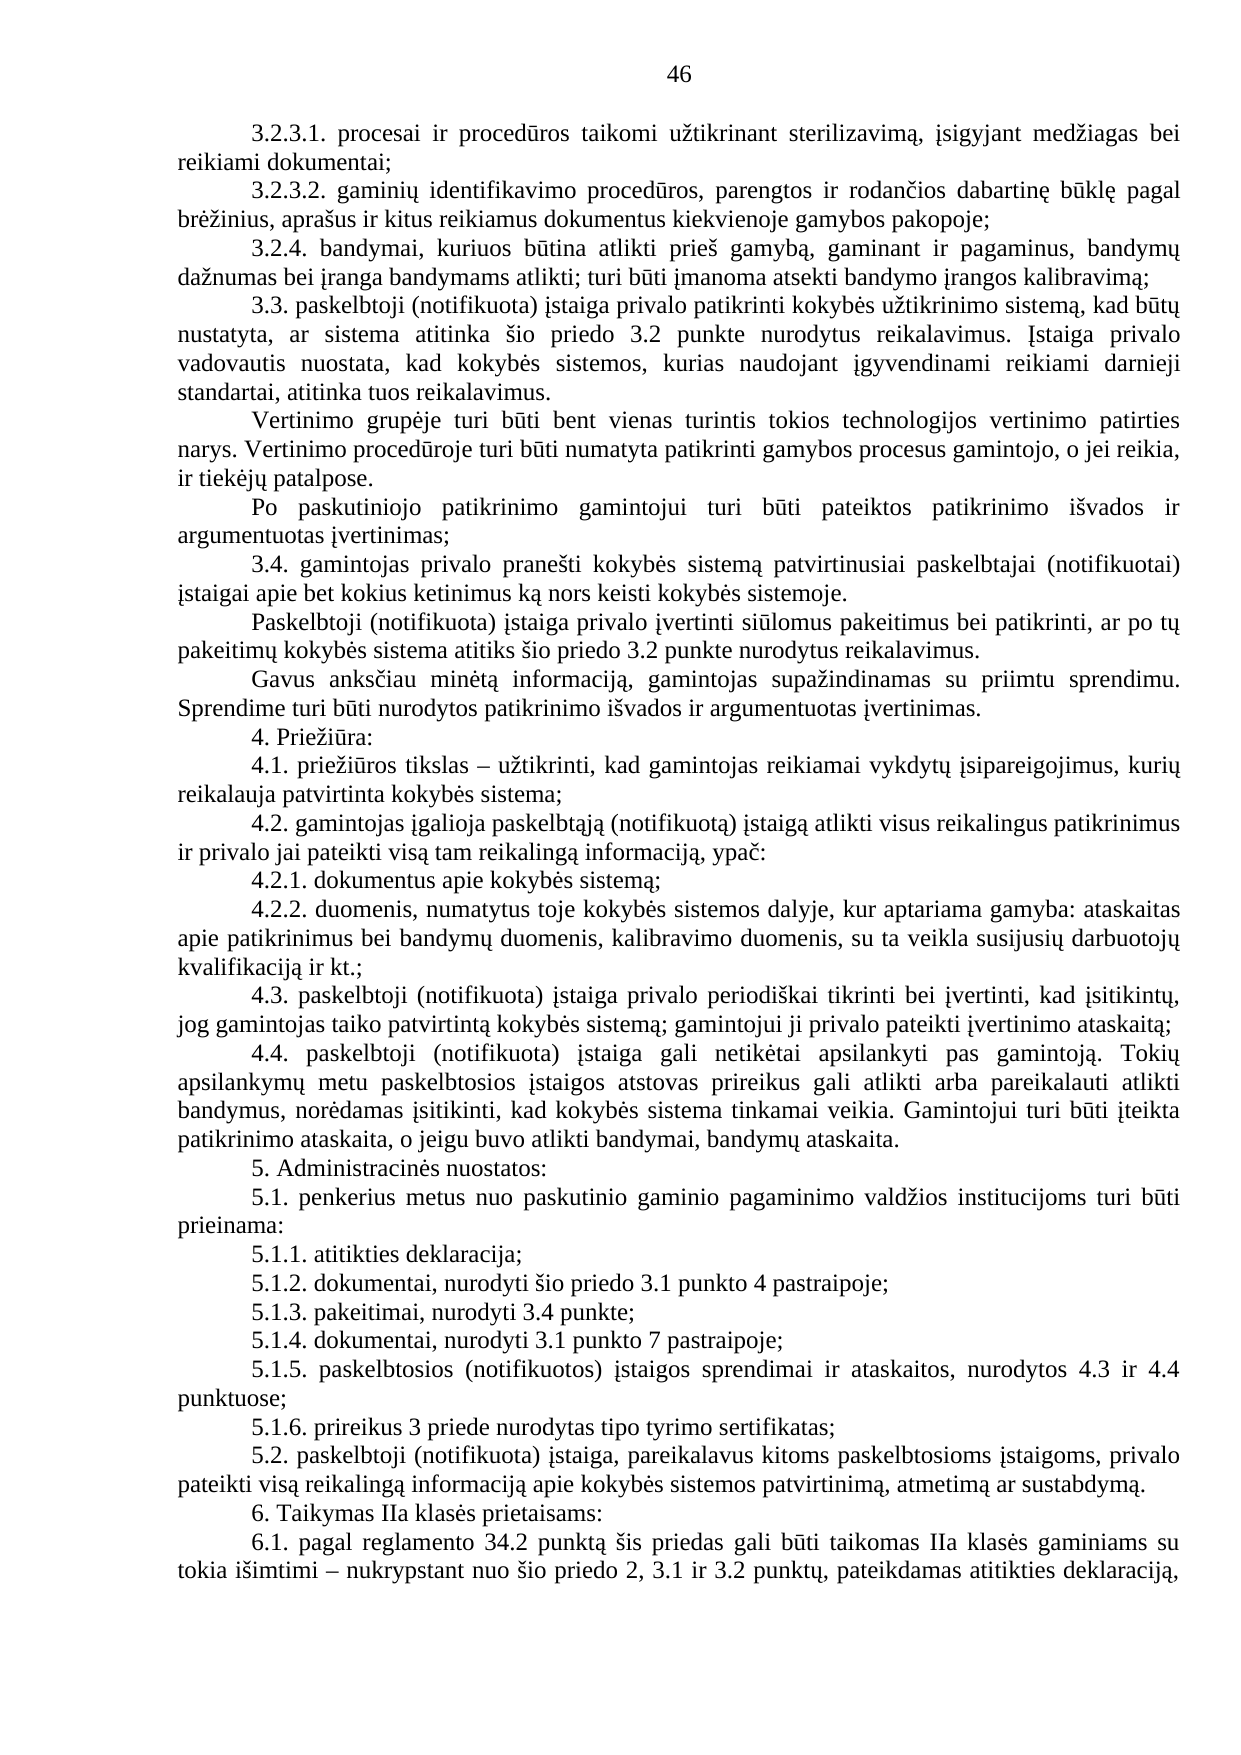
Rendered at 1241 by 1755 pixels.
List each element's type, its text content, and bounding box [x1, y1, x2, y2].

text 5.1.4. dokumentai, nurodyti 3.1 punkto 7 pastraipoje; [177, 1326, 1181, 1354]
text 3.2.3.1. procesai ir procedūros taikomi užtikrinant sterilizavimą, įsigyjant medžiagas bei reikiami dokumentai; [177, 118, 1181, 176]
text 6. Taikymas IIa klasės prietaisams: [177, 1498, 1181, 1527]
text 6.1. pagal reglamento 34.2 punktą šis priedas gali būti taikomas IIa klasės gaminiams su tokia išimtimi – nukrypstant nuo šio priedo 2, 3.1 ir 3.2 punktų, pateikdamas atitikties deklaraciją, [177, 1527, 1181, 1584]
text 5.2. paskelbtoji (notifikuota) įstaiga, pareikalavus kitoms paskelbtosioms įstaigoms, privalo pateikti visą reikalingą informaciją apie kokybės sistemos patvirtinimą, atmetimą ar sustabdymą. [177, 1441, 1181, 1498]
text Paskelbtoji (notifikuota) įstaiga privalo įvertinti siūlomus pakeitimus bei patikrinti, ar po tų pakeitimų kokybės sistema atitiks šio priedo 3.2 punkte nurodytus reikalavimus. [177, 607, 1181, 664]
text Po paskutiniojo patikrinimo gamintojui turi būti pateiktos patikrinimo išvados ir argumentuotas įvertinimas; [177, 492, 1181, 549]
text 4.2.1. dokumentus apie kokybės sistemą; [177, 866, 1181, 894]
text 3.2.4. bandymai, kuriuos būtina atlikti prieš gamybą, gaminant ir pagaminus, bandymų dažnumas bei įranga bandymams atlikti; turi būti įmanoma atsekti bandymo įrangos kalibravimą; [177, 233, 1181, 291]
text 4.2.2. duomenis, numatytus toje kokybės sistemos dalyje, kur aptariama gamyba: ataskaitas apie patikrinimus bei bandymų duomenis, kalibravimo duomenis, su ta veikla susijusių darbuotojų kvalifikaciją ir kt.; [177, 894, 1181, 981]
text Gavus anksčiau minėtą informaciją, gamintojas supažindinamas su priimtu sprendimu. Sprendime turi būti nurodytos patikrinimo išvados ir argumentuotas įvertinimas. [177, 664, 1181, 722]
text 5.1.3. pakeitimai, nurodyti 3.4 punkte; [177, 1297, 1181, 1326]
text 4.1. priežiūros tikslas – užtikrinti, kad gamintojas reikiamai vykdytų įsipareigojimus, kurių reikalauja patvirtinta kokybės sistema; [177, 751, 1181, 808]
text 4.3. paskelbtoji (notifikuota) įstaiga privalo periodiškai tikrinti bei įvertinti, kad įsitikintų, jog gamintojas taiko patvirtintą kokybės sistemą; gamintojui ji privalo pateikti įvertinimo ataskaitą; [177, 981, 1181, 1038]
text 3.3. paskelbtoji (notifikuota) įstaiga privalo patikrinti kokybės užtikrinimo sistemą, kad būtų nustatyta, ar sistema atitinka šio priedo 3.2 punkte nurodytus reikalavimus. Įstaiga privalo vadovautis nuostata, kad kokybės sistemos, kurias naudojant įgyvendinami reikiami darnieji standartai, atitinka tuos reikalavimus. [177, 291, 1181, 406]
text 5.1.2. dokumentai, nurodyti šio priedo 3.1 punkto 4 pastraipoje; [177, 1268, 1181, 1297]
text 5. Administracinės nuostatos: [177, 1153, 1181, 1182]
text 4.2. gamintojas įgalioja paskelbtąją (notifikuotą) įstaigą atlikti visus reikalingus patikrinimus ir privalo jai pateikti visą tam reikalingą informaciją, ypač: [177, 808, 1181, 866]
text 4.4. paskelbtoji (notifikuota) įstaiga gali netikėtai apsilankyti pas gamintoją. Tokių apsilankymų metu paskelbtosios įstaigos atstovas prireikus gali atlikti arba pareikalauti atlikti bandymus, norėdamas įsitikinti, kad kokybės sistema tinkamai veikia. Gamintojui turi būti įteikta patikrinimo ataskaita, o jeigu buvo atlikti bandymai, bandymų ataskaita. [177, 1038, 1181, 1153]
text 5.1. penkerius metus nuo paskutinio gaminio pagaminimo valdžios institucijoms turi būti prieinama: [177, 1182, 1181, 1239]
text 3.2.3.2. gaminių identifikavimo procedūros, parengtos ir rodančios dabartinę būklę pagal brėžinius, aprašus ir kitus reikiamus dokumentus kiekvienoje gamybos pakopoje; [177, 176, 1181, 233]
text 5.1.1. atitikties deklaracija; [177, 1239, 1181, 1268]
text Vertinimo grupėje turi būti bent vienas turintis tokios technologijos vertinimo patirties narys. Vertinimo procedūroje turi būti numatyta patikrinti gamybos procesus gamintojo, o jei reikia, ir tiekėjų patalpose. [177, 406, 1181, 492]
text 4. Priežiūra: [177, 722, 1181, 751]
text 5.1.5. paskelbtosios (notifikuotos) įstaigos sprendimai ir ataskaitos, nurodytos 4.3 ir 4.4 punktuose; [177, 1354, 1181, 1412]
text 3.4. gamintojas privalo pranešti kokybės sistemą patvirtinusiai paskelbtajai (notifikuotai) įstaigai apie bet kokius ketinimus ką nors keisti kokybės sistemoje. [177, 549, 1181, 607]
text 5.1.6. prireikus 3 priede nurodytas tipo tyrimo sertifikatas; [177, 1412, 1181, 1441]
